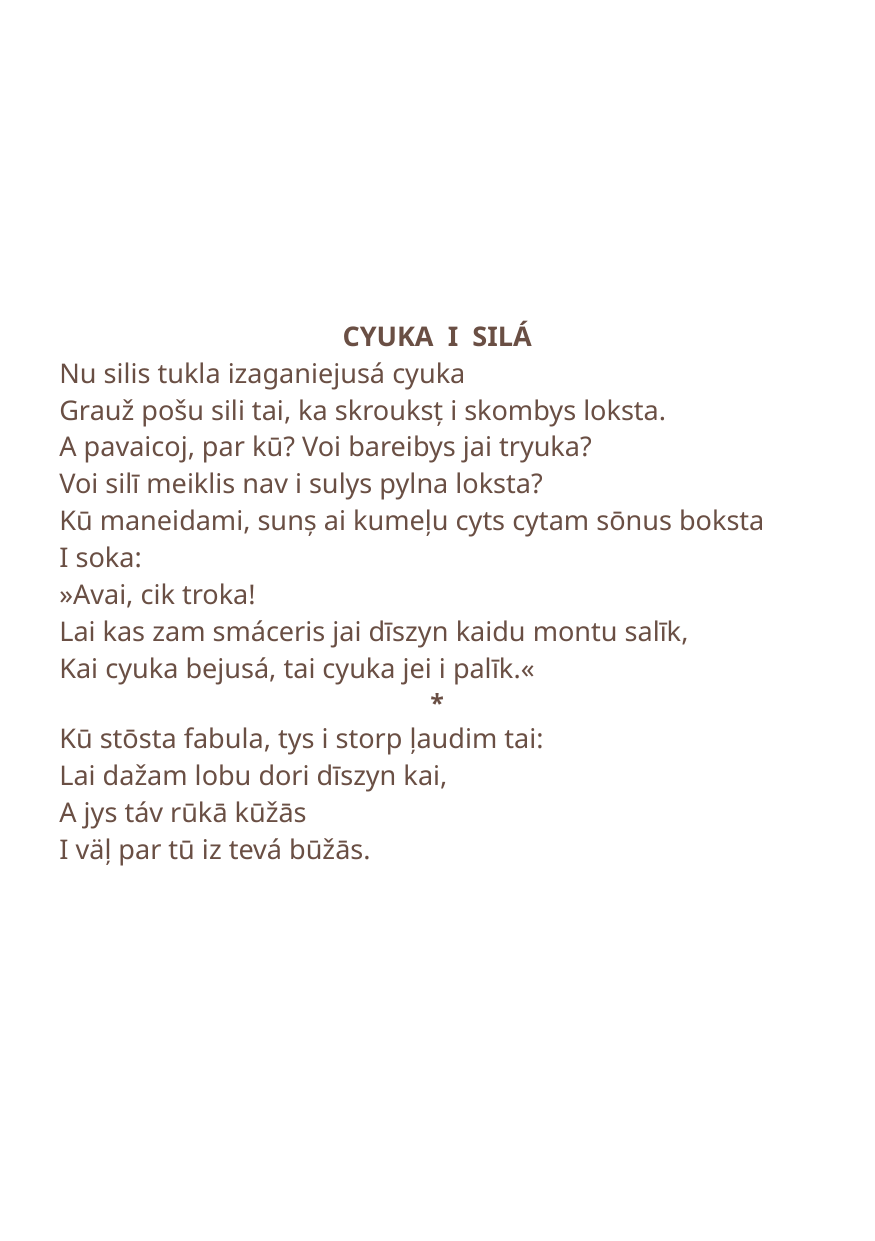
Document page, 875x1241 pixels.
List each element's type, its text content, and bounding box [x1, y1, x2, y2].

text »Avai, cik troka! [59, 575, 815, 612]
text A jys táv rūkā kūžās [59, 794, 815, 831]
text CYUKA I SILÁ [59, 317, 815, 354]
text Kai cyuka bejusá, tai cyuka jei i palīk.« [59, 649, 815, 686]
text Kū maneidami, sunș ai kumeļu cyts cytam sōnus boksta [59, 502, 815, 538]
text Grauž pošu sili tai, ka skrouksț i skombys loksta. [59, 391, 815, 428]
text I soka: [59, 538, 815, 575]
text I väļ par tū iz tevá būžās. [59, 831, 815, 867]
text Voi silī meiklis nav i sulys pylna loksta? [59, 465, 815, 502]
text A pavaicoj, par kū? Voi bareibys jai tryuka? [59, 428, 815, 465]
text * [59, 686, 815, 720]
text Lai dažam lobu dori dīszyn kai, [59, 757, 815, 794]
text Nu silis tukla izaganiejusá cyuka [59, 354, 815, 391]
text Lai kas zam smáceris jai dīszyn kaidu montu salīk, [59, 612, 815, 649]
text Kū stōsta fabula, tys i storp ļaudim tai: [59, 720, 815, 757]
